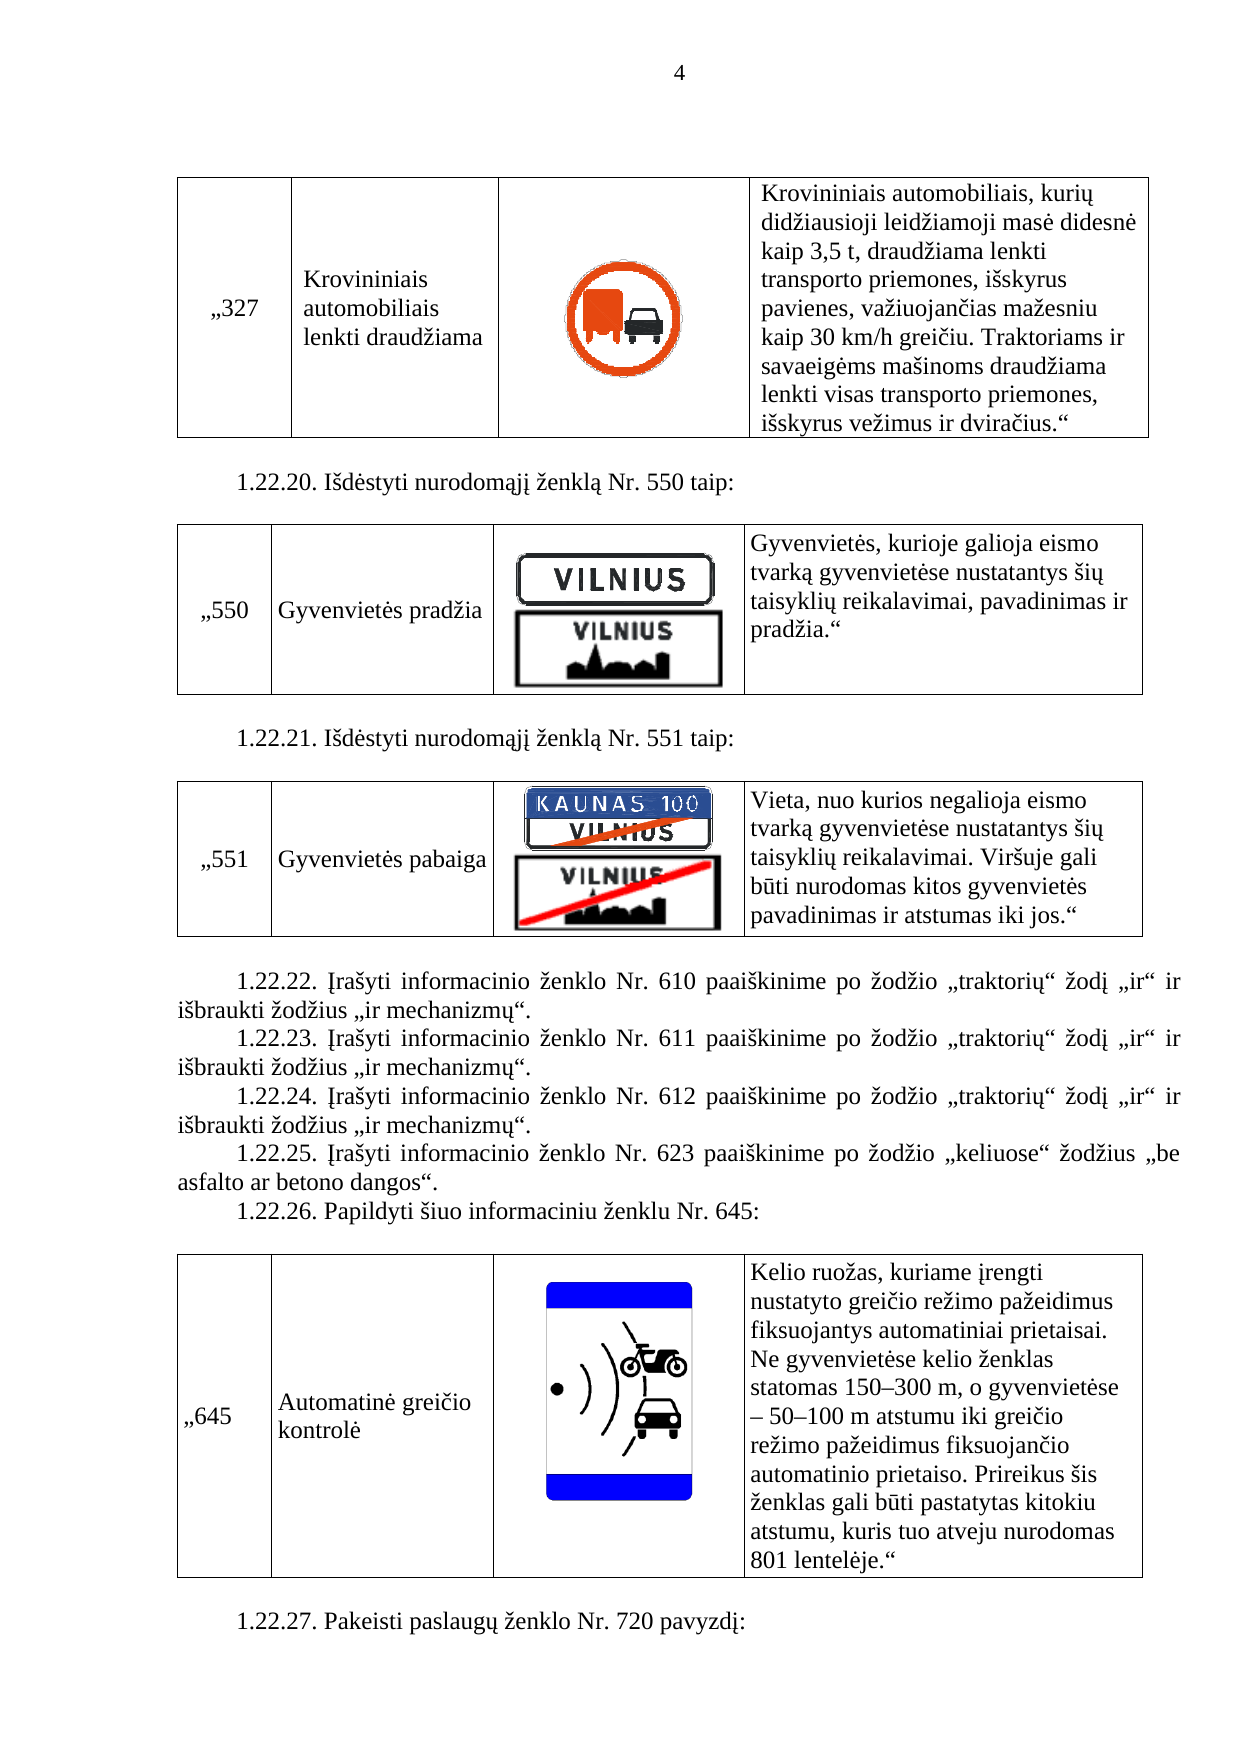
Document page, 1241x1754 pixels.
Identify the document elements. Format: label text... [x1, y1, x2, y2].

table_header (pav.) [494, 1255, 744, 1577]
table_header „645 [178, 1255, 271, 1577]
table_header „550 [178, 525, 271, 693]
table_header „551 [178, 782, 271, 936]
table_header (pav.) [499, 178, 749, 437]
text 1.22.21. Išdėstyti nurodomąjį ženklą Nr. 551 taip: [177, 723, 1181, 752]
table_header Krovininiais automobiliais, kurių didžiausioji leidžiamoji masė didesnė kaip 3,5 t, draudžiama lenkti transporto priemones, išskyrus pavienes, važiuojančias mažesniu kaip 30 km/h greičiu. Traktoriams ir savaeigėms mašinoms draudžiama lenkti visas transporto priemones, išskyrus vežimus ir dviračius.“ [750, 178, 1148, 437]
text 1.22.26. Papildyti šiuo informaciniu ženklu Nr. 645: [177, 1196, 1181, 1225]
table_header Gyvenvietės pabaiga [272, 782, 493, 936]
table_header Gyvenvietės pradžia [272, 525, 493, 693]
table_header (pav.) (pav.) [494, 782, 744, 936]
table_header Krovininiais automobiliais lenkti draudžiama [292, 178, 498, 437]
table_header Gyvenvietės, kurioje galioja eismo tvarką gyvenvietėse nustatantys šių taisyklių reikalavimai, pavadinimas ir pradžia.“ [745, 525, 1142, 693]
text 1.22.22. Įrašyti informacinio ženklo Nr. 610 paaiškinime po žodžio „traktorių“ žodį „ir“ ir išbraukti žodžius „ir mechanizmų“. [177, 966, 1181, 1023]
table_header Automatinė greičio kontrolė [272, 1255, 493, 1577]
text 1.22.25. Įrašyti informacinio ženklo Nr. 623 paaiškinime po žodžio „keliuose“ žodžius „be asfalto ar betono dangos“. [177, 1138, 1181, 1196]
text 1.22.24. Įrašyti informacinio ženklo Nr. 612 paaiškinime po žodžio „traktorių“ žodį „ir“ ir išbraukti žodžius „ir mechanizmų“. [177, 1081, 1181, 1138]
table_header Kelio ruožas, kuriame įrengti nustatyto greičio režimo pažeidimus fiksuojantys automatiniai prietaisai. Ne gyvenvietėse kelio ženklas statomas 150–300 m, o gyvenvietėse – 50–100 m atstumu iki greičio režimo pažeidimus fiksuojančio automatinio prietaiso. Prireikus šis ženklas gali būti pastatytas kitokiu atstumu, kuris tuo atveju nurodomas 801 lentelėje.“ [745, 1255, 1142, 1577]
table_header „327 [178, 178, 291, 437]
table_header (pav.) (pav.) [494, 525, 744, 693]
text 1.22.27. Pakeisti paslaugų ženklo Nr. 720 pavyzdį: [177, 1606, 1181, 1635]
text 1.22.23. Įrašyti informacinio ženklo Nr. 611 paaiškinime po žodžio „traktorių“ žodį „ir“ ir išbraukti žodžius „ir mechanizmų“. [177, 1023, 1181, 1081]
text 1.22.20. Išdėstyti nurodomąjį ženklą Nr. 550 taip: [177, 467, 1181, 496]
table_header Vieta, nuo kurios negalioja eismo tvarką gyvenvietėse nustatantys šių taisyklių reikalavimai. Viršuje gali būti nurodomas kitos gyvenvietės pavadinimas ir atstumas iki jos.“ [745, 782, 1142, 936]
